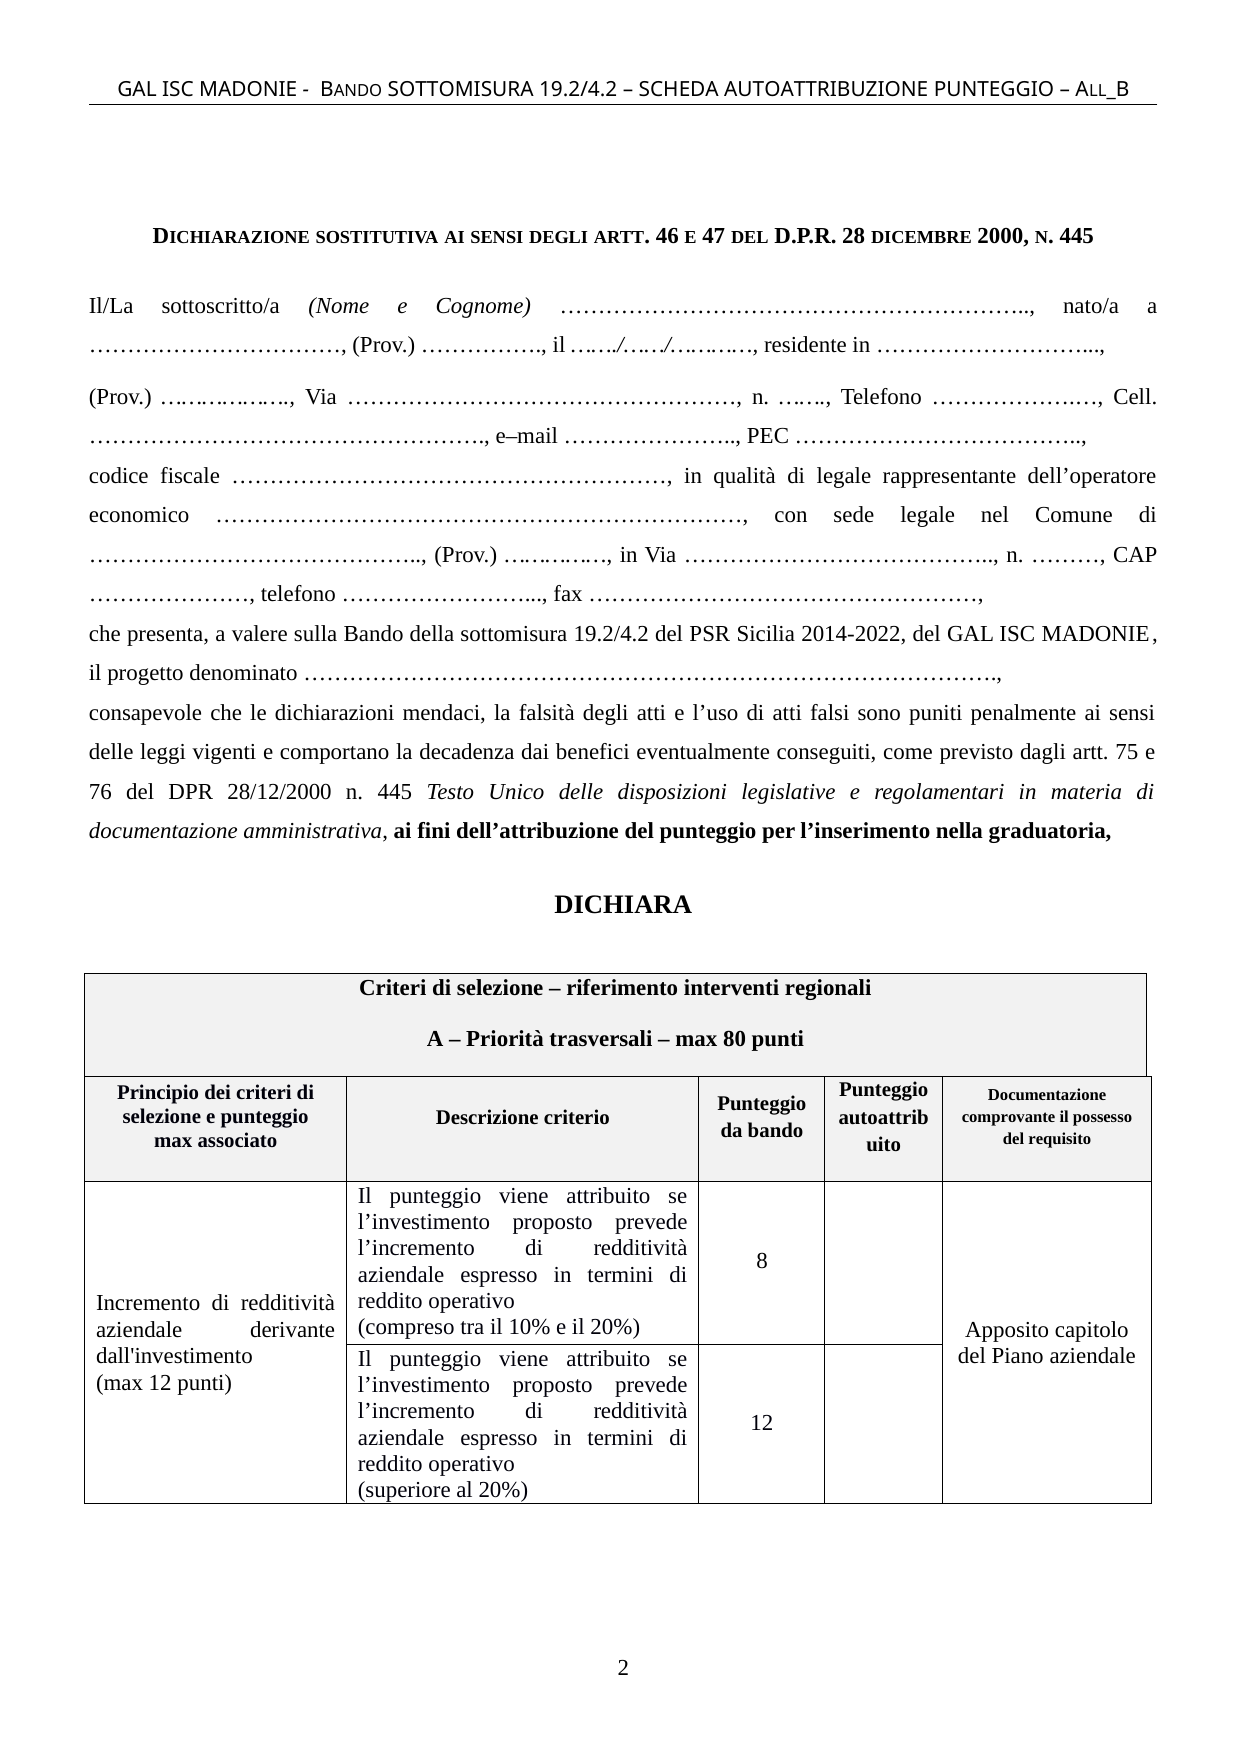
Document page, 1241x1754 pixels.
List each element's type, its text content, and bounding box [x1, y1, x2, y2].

table_cell Apposito capitolo del Piano aziendale [943, 1182, 1151, 1503]
table_cell Principio dei criteri di selezione e punteggio max associato [85, 1077, 346, 1181]
table_cell Il punteggio viene attribuito se l’investimento proposto prevede l’incremento di redditività aziendale espresso in termini di reddito operativo (superiore al 20%) [347, 1345, 698, 1503]
table_cell Punteggio autoattribuito [825, 1077, 942, 1181]
text che presenta, a valere sulla Bando della sottomisura 19.2/4.2 del PSR Sicilia 2014-2022, del GAL ISC MADONIE, il progetto denominato ………………………………………………………………………………., [89, 620, 1157, 686]
text dichiara [89, 882, 1157, 920]
table_cell Incremento di redditività aziendale derivante dall'investimento (max 12 punti) [85, 1182, 346, 1503]
table_cell 8 [699, 1182, 824, 1344]
table_cell Documentazione comprovante il possesso del requisito [943, 1077, 1151, 1181]
table_cell Il punteggio viene attribuito se l’investimento proposto prevede l’incremento di redditività aziendale espresso in termini di reddito operativo (compreso tra il 10% e il 20%) [347, 1182, 698, 1344]
table_cell [825, 1182, 942, 1344]
table_cell 12 [699, 1345, 824, 1503]
table_header [1147, 973, 1151, 1076]
text Il/La sottoscritto/a (Nome e Cognome) …………………………………………………….., nato/a a ……………………………, (Prov.) ……………., il ……./……/…………, residente in ………………………..., [89, 292, 1157, 357]
text consapevole che le dichiarazioni mendaci, la falsità degli atti e l’uso di atti falsi sono puniti penalmente ai sensi delle leggi vigenti e comportano la decadenza dai benefici eventualmente conseguiti, come previsto dagli artt. 75 e 76 del DPR 28/12/2000 n. 445 Testo Unico delle disposizioni legislative e regolamentari in materia di documentazione amministrativa, ai fini dell’attribuzione del punteggio per l’inserimento nella graduatoria, [89, 699, 1157, 844]
text Dichiarazione sostitutiva ai sensi degli artt. 46 e 47 del D.P.R. 28 dicembre 2000, n. 445 [89, 223, 1157, 249]
table_cell Descrizione criterio [347, 1077, 698, 1181]
text codice fiscale …………………………………………………, in qualità di legale rappresentante dell’operatore economico ……………………………………………………………, con sede legale nel Comune di …………………………………….., (Prov.) ……………, in Via ………………………………….., n. ………, CAP …………………, telefono ……………………..., fax ……………………………………………, [89, 462, 1157, 607]
table_cell Punteggio da bando [699, 1077, 824, 1181]
table_header Criteri di selezione – riferimento interventi regionali A – Priorità trasversali – max 80 punti [85, 974, 1146, 1076]
table_cell [825, 1345, 942, 1503]
text (Prov.) ………………., Via ……………………………………………, n. ……., Telefono ……………….…, Cell. ……………………………………………., e–mail ………………….., PEC ……………………………….., [89, 383, 1157, 449]
